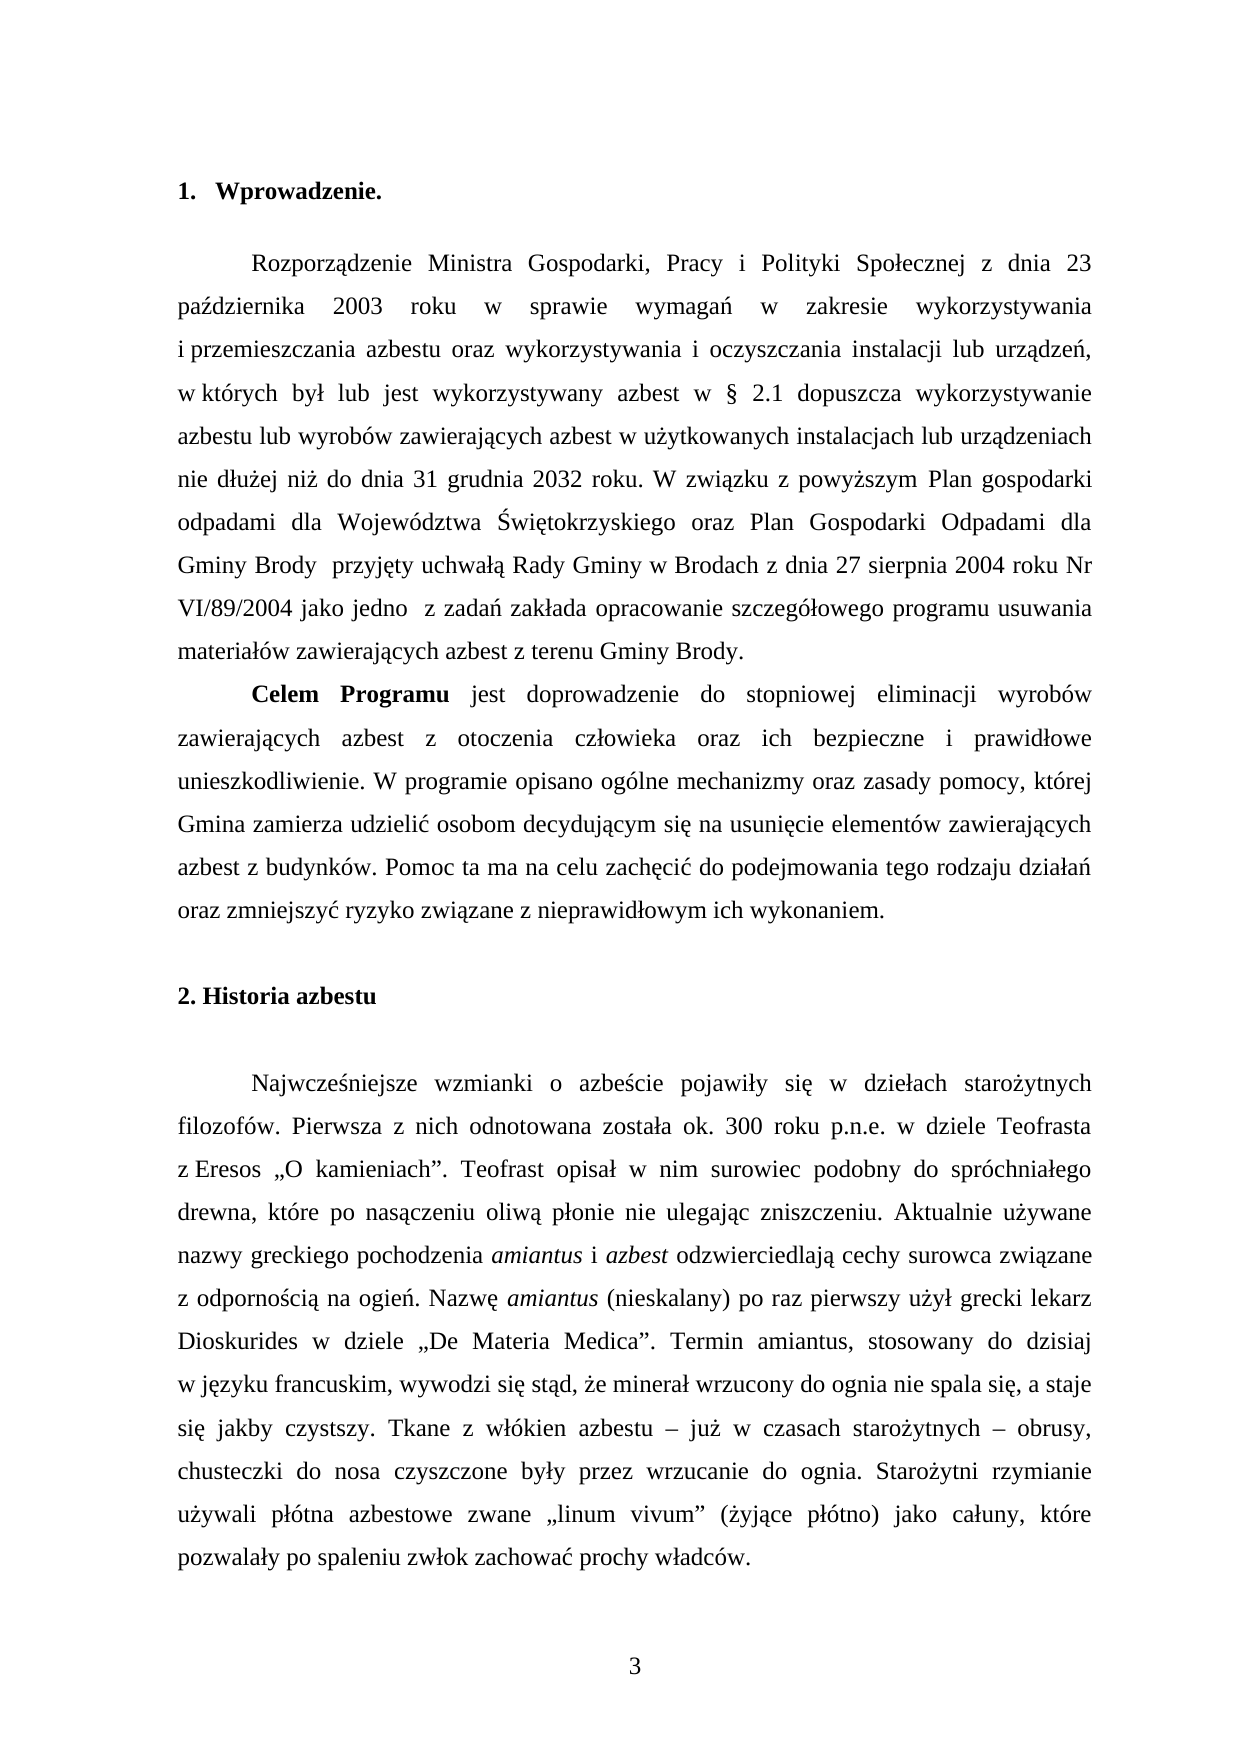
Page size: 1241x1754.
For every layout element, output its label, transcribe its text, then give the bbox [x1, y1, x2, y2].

text Rozporządzenie Ministra Gospodarki, Pracy i Polityki Społecznej z dnia 23 października 2003 roku w sprawie wymagań w zakresie wykorzystywania i przemieszczania azbestu oraz wykorzystywania i oczyszczania instalacji lub urządzeń, w których był lub jest wykorzystywany azbest w § 2.1 dopuszcza wykorzystywanie azbestu lub wyrobów zawierających azbest w użytkowanych instalacjach lub urządzeniach nie dłużej niż do dnia 31 grudnia 2032 roku. W związku z powyższym Plan gospodarki odpadami dla Województwa Świętokrzyskiego oraz Plan Gospodarki Odpadami dla Gminy Brody przyjęty uchwałą Rady Gminy w Brodach z dnia 27 sierpnia 2004 roku Nr VI/89/2004 jako jedno z zadań zakłada opracowanie szczegółowego programu usuwania materiałów zawierających azbest z terenu Gminy Brody. [177, 248, 1092, 665]
text 1. Wprowadzenie. [177, 176, 1092, 205]
text 2. Historia azbestu [177, 981, 1092, 1010]
text Najwcześniejsze wzmianki o azbeście pojawiły się w dziełach starożytnych filozofów. Pierwsza z nich odnotowana została ok. 300 roku p.n.e. w dziele Teofrasta z Eresos „O kamieniach”. Teofrast opisał w nim surowiec podobny do spróchniałego drewna, które po nasączeniu oliwą płonie nie ulegając zniszczeniu. Aktualnie używane nazwy greckiego pochodzenia amiantus i azbest odzwierciedlają cechy surowca związane z odpornością na ogień. Nazwę amiantus (nieskalany) po raz pierwszy użył grecki lekarz Dioskurides w dziele „De Materia Medica”. Termin amiantus, stosowany do dzisiaj w języku francuskim, wywodzi się stąd, że minerał wrzucony do ognia nie spala się, a staje się jakby czystszy. Tkane z włókien azbestu – już w czasach starożytnych – obrusy, chusteczki do nosa czyszczone były przez wrzucanie do ognia. Starożytni rzymianie używali płótna azbestowe zwane „linum vivum” (żyjące płótno) jako całuny, które pozwalały po spaleniu zwłok zachować prochy władców. [177, 1068, 1092, 1571]
text Celem Programu jest doprowadzenie do stopniowej eliminacji wyrobów zawierających azbest z otoczenia człowieka oraz ich bezpieczne i prawidłowe unieszkodliwienie. W programie opisano ogólne mechanizmy oraz zasady pomocy, której Gmina zamierza udzielić osobom decydującym się na usunięcie elementów zawierających azbest z budynków. Pomoc ta ma na celu zachęcić do podejmowania tego rodzaju działań oraz zmniejszyć ryzyko związane z nieprawidłowym ich wykonaniem. [177, 679, 1092, 924]
